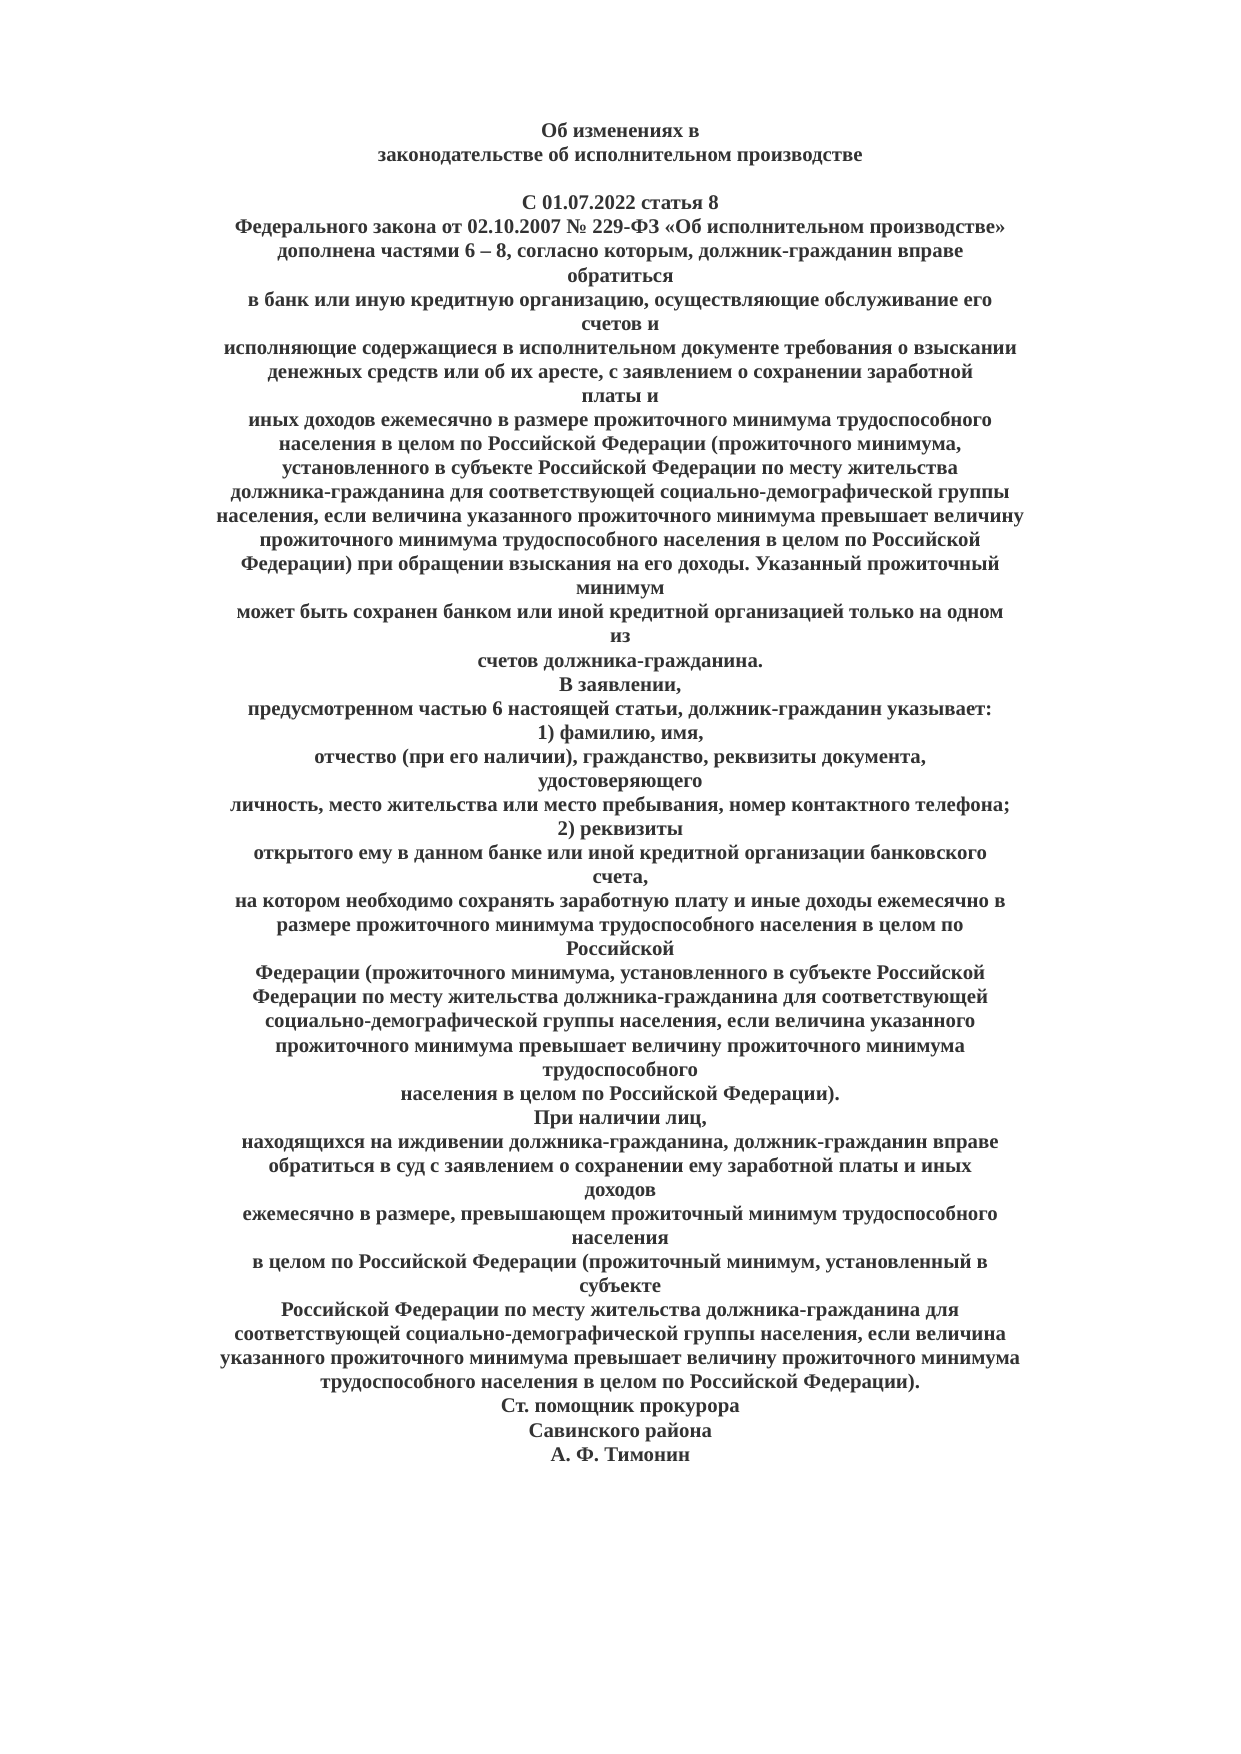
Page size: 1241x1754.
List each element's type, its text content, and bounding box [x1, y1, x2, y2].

text Об изменениях в законодательстве об исполнительном производстве С 01.07.2022 статья 8 Федерального закона от 02.10.2007 № 229-ФЗ «Об исполнительном производстве» дополнена частями 6 – 8, согласно которым, должник-гражданин вправе обратиться в банк или иную кредитную организацию, осуществляющие обслуживание его счетов и исполняющие содержащиеся в исполнительном документе требования о взыскании денежных средств или об их аресте, с заявлением о сохранении заработной платы и иных доходов ежемесячно в размере прожиточного минимума трудоспособного населения в целом по Российской Федерации (прожиточного минимума, установленного в субъекте Российской Федерации по месту жительства должника-гражданина для соответствующей социально-демографической группы населения, если величина указанного прожиточного минимума превышает величину прожиточного минимума трудоспособного населения в целом по Российской Федерации) при обращении взыскания на его доходы. Указанный прожиточный минимум может быть сохранен банком или иной кредитной организацией только на одном из счетов должника-гражданина. В заявлении, предусмотренном частью 6 настоящей статьи, должник-гражданин указывает: 1) фамилию, имя, отчество (при его наличии), гражданство, реквизиты документа, удостоверяющего личность, место жительства или место пребывания, номер контактного телефона; 2) реквизиты открытого ему в данном банке или иной кредитной организации банковского счета, на котором необходимо сохранять заработную плату и иные доходы ежемесячно в размере прожиточного минимума трудоспособного населения в целом по Российской Федерации (прожиточного минимума, установленного в субъекте Российской Федерации по месту жительства должника-гражданина для соответствующей социально-демографической группы населения, если величина указанного прожиточного минимума превышает величину прожиточного минимума трудоспособного населения в целом по Российской Федерации). При наличии лиц, находящихся на иждивении должника-гражданина, должник-гражданин вправе обратиться в суд с заявлением о сохранении ему заработной платы и иных доходов ежемесячно в размере, превышающем прожиточный минимум трудоспособного населения в целом по Российской Федерации (прожиточный минимум, установленный в субъекте Российской Федерации по месту жительства должника-гражданина для соответствующей социально-демографической группы населения, если величина указанного прожиточного минимума превышает величину прожиточного минимума трудоспособного населения в целом по Российской Федерации). Ст. помощник прокурора Савинского района А. Ф. Тимонин [118, 118, 1122, 1466]
